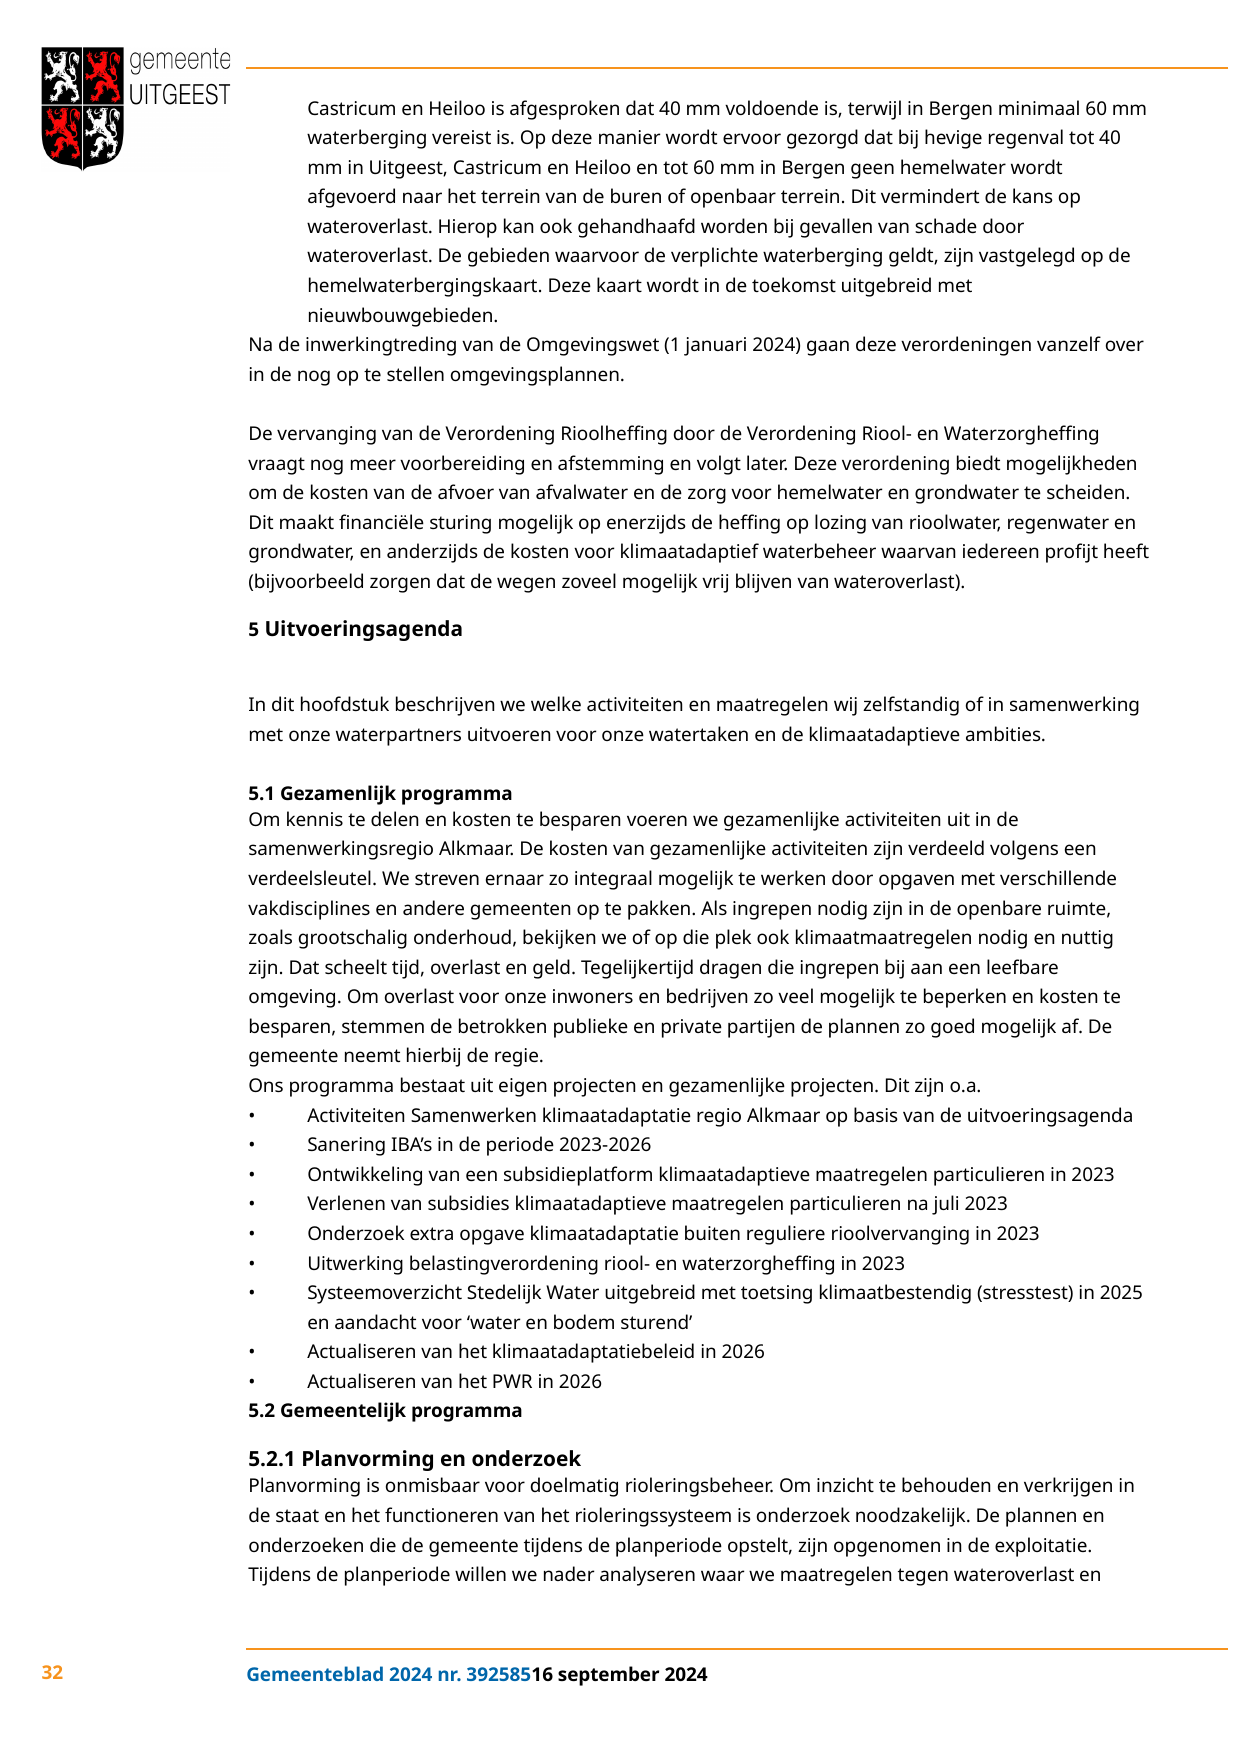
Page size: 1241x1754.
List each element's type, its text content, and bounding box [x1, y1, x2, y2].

picture [41, 47, 231, 172]
list Sanering IBA’s in de periode 2023-2026 [248, 1131, 1152, 1157]
text Ons programma bestaat uit eigen projecten en gezamenlijke projecten. Dit zijn o.a. [248, 1072, 1152, 1098]
list Ontwikkeling van een subsidieplatform klimaatadaptieve maatregelen particulieren in 2023 [248, 1161, 1152, 1187]
text Planvorming is onmisbaar voor doelmatig rioleringsbeheer. Om inzicht te behouden en verkrijgen in de staat en het functioneren van het rioleringssysteem is onderzoek noodzakelijk. De plannen en onderzoeken die de gemeente tijdens de planperiode opstelt, zijn opgenomen in de exploitatie. [248, 1473, 1152, 1557]
list Activiteiten Samenwerken klimaatadaptatie regio Alkmaar op basis van de uitvoeringsagenda [248, 1102, 1152, 1127]
text 5.1 Gezamenlijk programma [248, 780, 1152, 806]
text 5.2 Gemeentelijk programma [248, 1398, 1152, 1423]
text 5.2.1 Planvorming en onderzoek [248, 1444, 1152, 1473]
list Castricum en Heiloo is afgesproken dat 40 mm voldoende is, terwijl in Bergen minimaal 60 mm waterberging vereist is. Op deze manier wordt ervoor gezorgd dat bij hevige regenval tot 40 mm in Uitgeest, Castricum en Heiloo en tot 60 mm in Bergen geen hemelwater wordt afgevoerd naar het terrein van de buren of openbaar terrein. Dit vermindert de kans op wateroverlast. Hierop kan ook gehandhaafd worden bij gevallen van schade door wateroverlast. De gebieden waarvoor de verplichte waterberging geldt, zijn vastgelegd op de hemelwaterbergingskaart. Deze kaart wordt in de toekomst uitgebreid met nieuwbouwgebieden. [248, 95, 1152, 328]
list Systeemoverzicht Stedelijk Water uitgebreid met toetsing klimaatbestendig (stresstest) in 2025 en aandacht voor ‘water en bodem sturend’ [248, 1279, 1152, 1334]
list Actualiseren van het PWR in 2026 [248, 1368, 1152, 1394]
list Uitwerking belastingverordening riool- en waterzorgheffing in 2023 [248, 1250, 1152, 1275]
text Tijdens de planperiode willen we nader analyseren waar we maatregelen tegen wateroverlast en [248, 1561, 1152, 1587]
text Na de inwerkingtreding van de Omgevingswet (1 januari 2024) gaan deze verordeningen vanzelf over in de nog op te stellen omgevingsplannen. [248, 331, 1152, 387]
text 5 Uitvoeringsagenda [248, 614, 1152, 642]
text De vervanging van de Verordening Rioolheffing door de Verordening Riool- en Waterzorgheffing vraagt nog meer voorbereiding en afstemming en volgt later. Deze verordening biedt mogelijkheden om de kosten van de afvoer van afvalwater en de zorg voor hemelwater en grondwater te scheiden. Dit maakt financiële sturing mogelijk op enerzijds de heffing op lozing van rioolwater, regenwater en grondwater, en anderzijds de kosten voor klimaatadaptief waterbeheer waarvan iedereen profijt heeft (bijvoorbeeld zorgen dat de wegen zoveel mogelijk vrij blijven van wateroverlast). [248, 420, 1152, 594]
list Verlenen van subsidies klimaatadaptieve maatregelen particulieren na juli 2023 [248, 1191, 1152, 1216]
text In dit hoofdstuk beschrijven we welke activiteiten en maatregelen wij zelfstandig of in samenwerking met onze waterpartners uitvoeren voor onze watertaken en de klimaatadaptieve ambities. [248, 691, 1152, 747]
text Om kennis te delen en kosten te besparen voeren we gezamenlijke activiteiten uit in de samenwerkingsregio Alkmaar. De kosten van gezamenlijke activiteiten zijn verdeeld volgens een verdeelsleutel. We streven ernaar zo integraal mogelijk te werken door opgaven met verschillende vakdisciplines en andere gemeenten op te pakken. Als ingrepen nodig zijn in de openbare ruimte, zoals grootschalig onderhoud, bekijken we of op die plek ook klimaatmaatregelen nodig en nuttig zijn. Dat scheelt tijd, overlast en geld. Tegelijkertijd dragen die ingrepen bij aan een leefbare omgeving. Om overlast voor onze inwoners en bedrijven zo veel mogelijk te beperken en kosten te besparen, stemmen de betrokken publieke en private partijen de plannen zo goed mogelijk af. De gemeente neemt hierbij de regie. [248, 806, 1152, 1068]
list Actualiseren van het klimaatadaptatiebeleid in 2026 [248, 1338, 1152, 1364]
list Onderzoek extra opgave klimaatadaptatie buiten reguliere rioolvervanging in 2023 [248, 1220, 1152, 1246]
